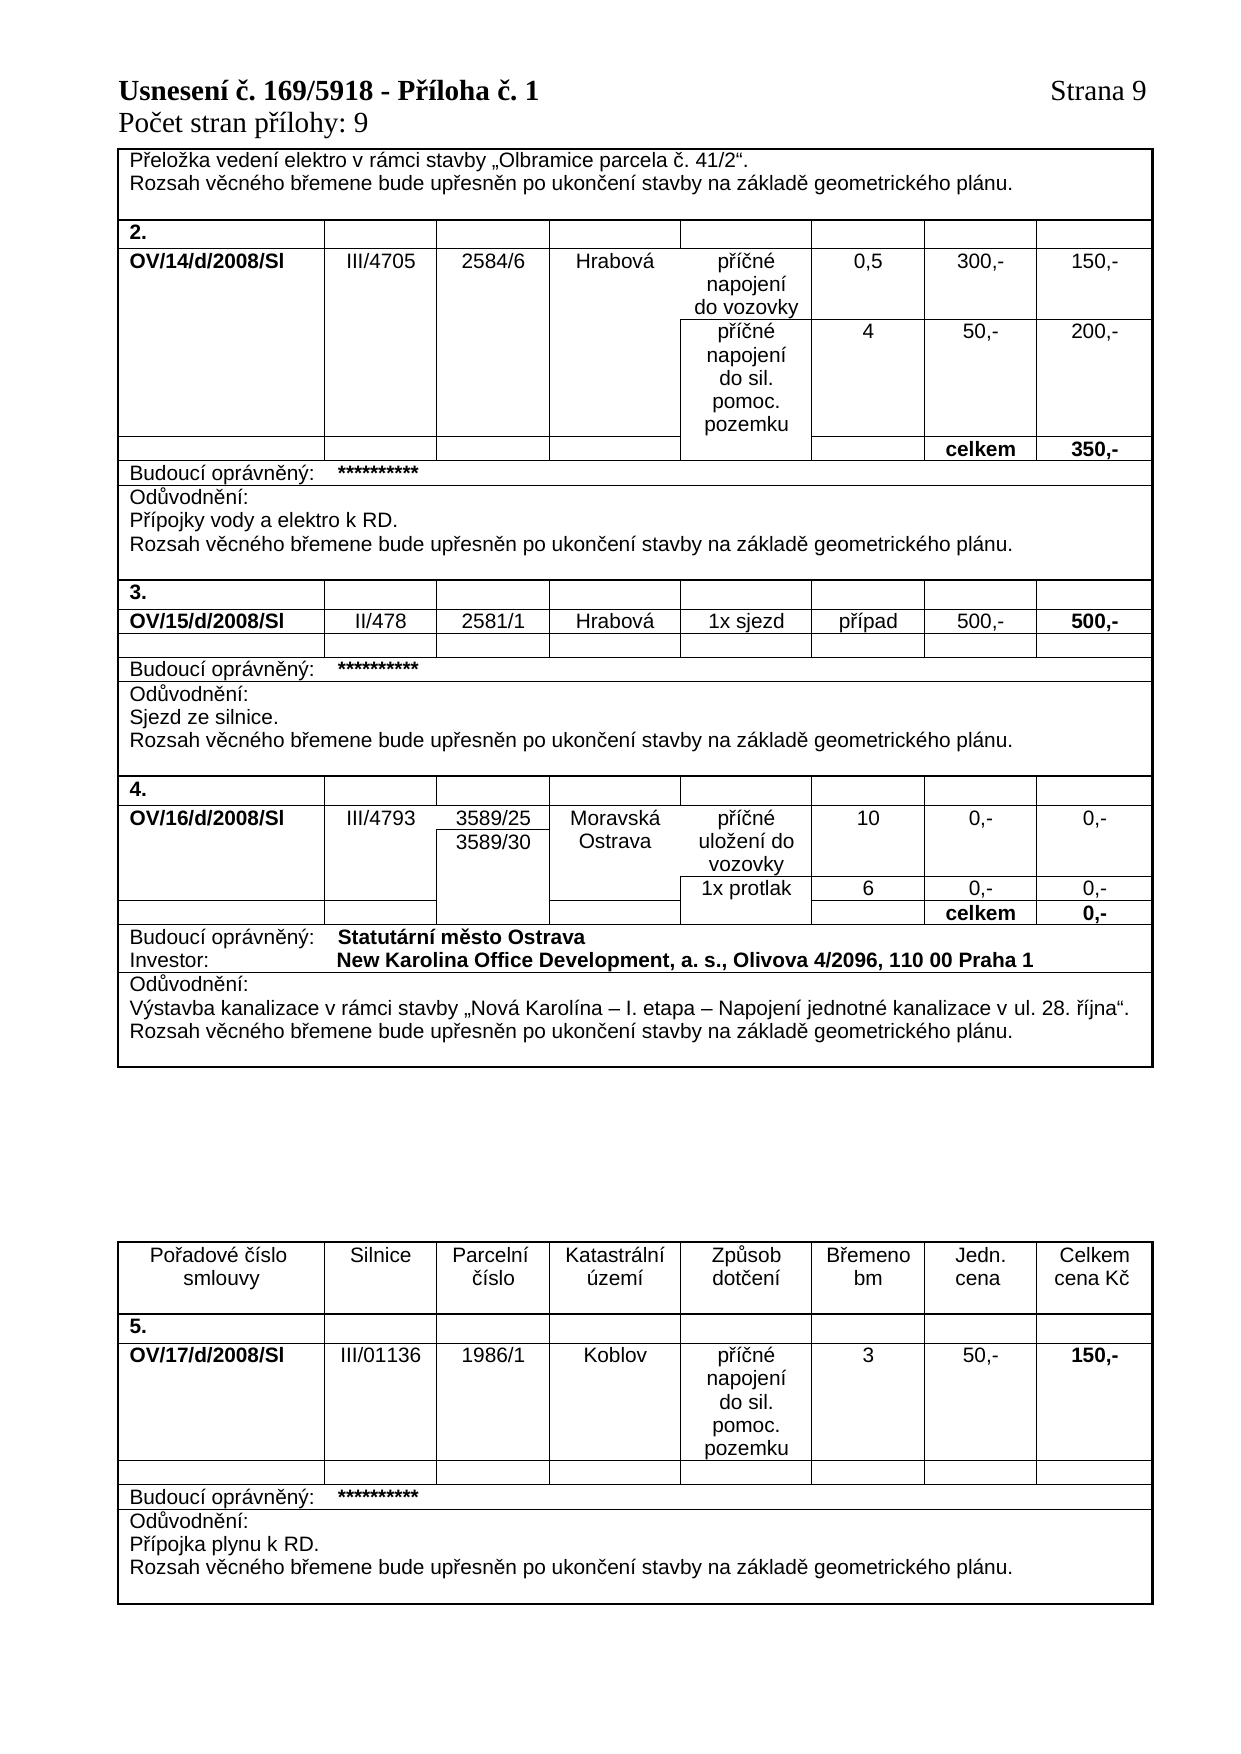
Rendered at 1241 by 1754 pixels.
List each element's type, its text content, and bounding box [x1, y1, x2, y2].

table_cell III/4793 [325, 806, 437, 900]
table_cell Budoucí oprávněný: ********** [119, 658, 1151, 681]
table_cell [325, 581, 436, 608]
table_cell 5. [119, 1315, 324, 1343]
table_cell [550, 221, 680, 248]
table_cell [681, 1461, 811, 1484]
table_cell 50,- [925, 1344, 1036, 1460]
table_cell Moravská Ostrava [550, 806, 681, 900]
table_cell celkem [925, 901, 1036, 924]
table_cell 0,- [1037, 901, 1151, 924]
table_cell Odůvodnění: Sjezd ze silnice. Rozsah věcného břemene bude upřesněn po ukončení stavby na základě geometrického plánu. [119, 682, 1151, 775]
table_cell 500,- [1037, 610, 1151, 633]
table_cell III/4705 [325, 249, 436, 436]
table_cell [812, 634, 924, 657]
table_cell [812, 437, 924, 460]
table_header Celkem cena Kč [1037, 1243, 1151, 1313]
table_cell 3 [812, 1344, 924, 1460]
table_cell 1x protlak [681, 877, 811, 900]
table_cell [925, 221, 1036, 248]
table_cell [812, 901, 924, 924]
table_cell [437, 221, 549, 248]
table_cell 500,- [925, 610, 1036, 633]
table_cell 150,- [1037, 1344, 1151, 1460]
table_cell [812, 777, 924, 805]
table_cell [925, 634, 1036, 657]
table_header Parcelní číslo [437, 1243, 549, 1313]
table_cell 50,- [925, 320, 1036, 436]
table_cell [437, 1315, 549, 1343]
table_header Silnice [325, 1243, 436, 1313]
table_cell [681, 581, 811, 608]
table_cell 3589/30 [437, 830, 549, 900]
table_cell [550, 901, 680, 924]
table_cell [325, 221, 436, 248]
table_header 0,5 [812, 249, 924, 319]
table_cell Hrabová [550, 249, 681, 436]
table_cell Budoucí oprávněný: ********** [119, 461, 1151, 485]
table_header Břemeno bm [812, 1243, 924, 1313]
table_cell [550, 777, 680, 805]
table_cell [812, 581, 924, 608]
table_cell [437, 777, 549, 805]
table_cell 2581/1 [437, 610, 549, 633]
table_cell celkem [925, 437, 1036, 460]
table_header 3589/25 [437, 806, 549, 829]
table_cell [1037, 1461, 1151, 1484]
table_cell [325, 1315, 436, 1343]
table_cell [437, 1461, 549, 1484]
table_cell Budoucí oprávněný: ********** [119, 1485, 1151, 1508]
table_header 0,- [1037, 806, 1151, 876]
table_header Pořadové číslo smlouvy [119, 1243, 324, 1313]
table_cell Koblov [550, 1344, 680, 1460]
table_cell 4. [119, 777, 324, 805]
table_cell [437, 581, 549, 608]
table_cell [119, 437, 324, 460]
table_cell [119, 634, 324, 657]
table_cell 350,- [1037, 437, 1151, 460]
table_cell OV/16/d/2008/Sl [119, 806, 324, 900]
table_cell OV/14/d/2008/Sl [119, 249, 324, 436]
table_header 10 [812, 806, 924, 876]
table_cell [119, 901, 324, 924]
table_cell [812, 221, 924, 248]
table_cell [681, 1315, 811, 1343]
table_cell [325, 634, 436, 657]
table_cell [325, 777, 436, 805]
table_cell Odůvodnění: Výstavba kanalizace v rámci stavby „Nová Karolína – I. etapa – Napojení jednotné kanalizace v ul. 28. října“. Rozsah věcného břemene bude upřesněn po ukončení stavby na základě geometrického plánu. [119, 973, 1151, 1066]
table_cell 6 [812, 877, 924, 900]
table_header Způsob dotčení [681, 1243, 811, 1313]
table_cell OV/15/d/2008/Sl [119, 610, 324, 633]
table_cell 2. [119, 221, 324, 248]
table_cell 3. [119, 581, 324, 608]
table_cell [550, 1461, 680, 1484]
table_cell [437, 900, 549, 924]
table_header příčné napojení do vozovky [681, 249, 811, 319]
table_header Katastrální území [550, 1243, 680, 1313]
table_cell 0,- [925, 877, 1036, 900]
table_cell 1x sjezd [681, 610, 811, 633]
table_cell [681, 777, 811, 805]
table_cell [925, 1315, 1036, 1343]
table_cell [812, 1315, 924, 1343]
table_cell [325, 901, 436, 924]
table_cell II/478 [325, 610, 436, 633]
table_cell příčné napojení do sil. pomoc. pozemku [681, 1344, 811, 1460]
table_cell Odůvodnění: Přípojky vody a elektro k RD. Rozsah věcného břemene bude upřesněn po ukončení stavby na základě geometrického plánu. [119, 486, 1151, 579]
table_cell Odůvodnění: Přípojka plynu k RD. Rozsah věcného břemene bude upřesněn po ukončení stavby na základě geometrického plánu. [119, 1510, 1151, 1602]
table_cell [437, 437, 549, 460]
table_cell [925, 777, 1036, 805]
table_cell [119, 1461, 324, 1484]
table_cell 2584/6 [437, 249, 549, 436]
table_header 300,- [925, 249, 1036, 319]
table_cell Budoucí oprávněný: Statutární město Ostrava Investor: New Karolina Office Development, a. s., Olivova 4/2096, 110 00 Praha 1 [119, 925, 1151, 972]
table_header Jedn. cena [925, 1243, 1036, 1313]
table_cell Hrabová [550, 610, 680, 633]
table_cell 200,- [1037, 320, 1151, 436]
table_cell [1037, 634, 1151, 657]
table_cell [437, 634, 549, 657]
table_cell 4 [812, 320, 924, 436]
table_cell OV/17/d/2008/Sl [119, 1344, 324, 1460]
table_cell [550, 437, 680, 460]
table_cell případ [812, 610, 924, 633]
table_cell [1037, 581, 1151, 608]
table_cell 0,- [1037, 877, 1151, 900]
table_cell 1986/1 [437, 1344, 549, 1460]
table_cell [925, 1461, 1036, 1484]
table_header 150,- [1037, 249, 1151, 319]
table_cell [925, 581, 1036, 608]
table_cell [325, 437, 436, 460]
table_cell [681, 221, 811, 248]
table_cell [681, 634, 811, 657]
table_cell [550, 1315, 680, 1343]
table_cell [812, 1461, 924, 1484]
table_cell [681, 436, 811, 460]
table_cell příčné napojení do sil. pomoc. pozemku [681, 320, 811, 436]
table_header 0,- [925, 806, 1036, 876]
table_cell III/01136 [325, 1344, 436, 1460]
table_header příčné uložení do vozovky [681, 806, 811, 876]
table_cell [1037, 221, 1151, 248]
table_cell [1037, 777, 1151, 805]
table_cell [550, 634, 680, 657]
table_cell [550, 581, 680, 608]
table_cell [681, 900, 811, 924]
table_cell Přeložka vedení elektro v rámci stavby „Olbramice parcela č. 41/2“. Rozsah věcného břemene bude upřesněn po ukončení stavby na základě geometrického plánu. [119, 150, 1151, 218]
table_cell [1037, 1315, 1151, 1343]
table_cell [325, 1461, 436, 1484]
